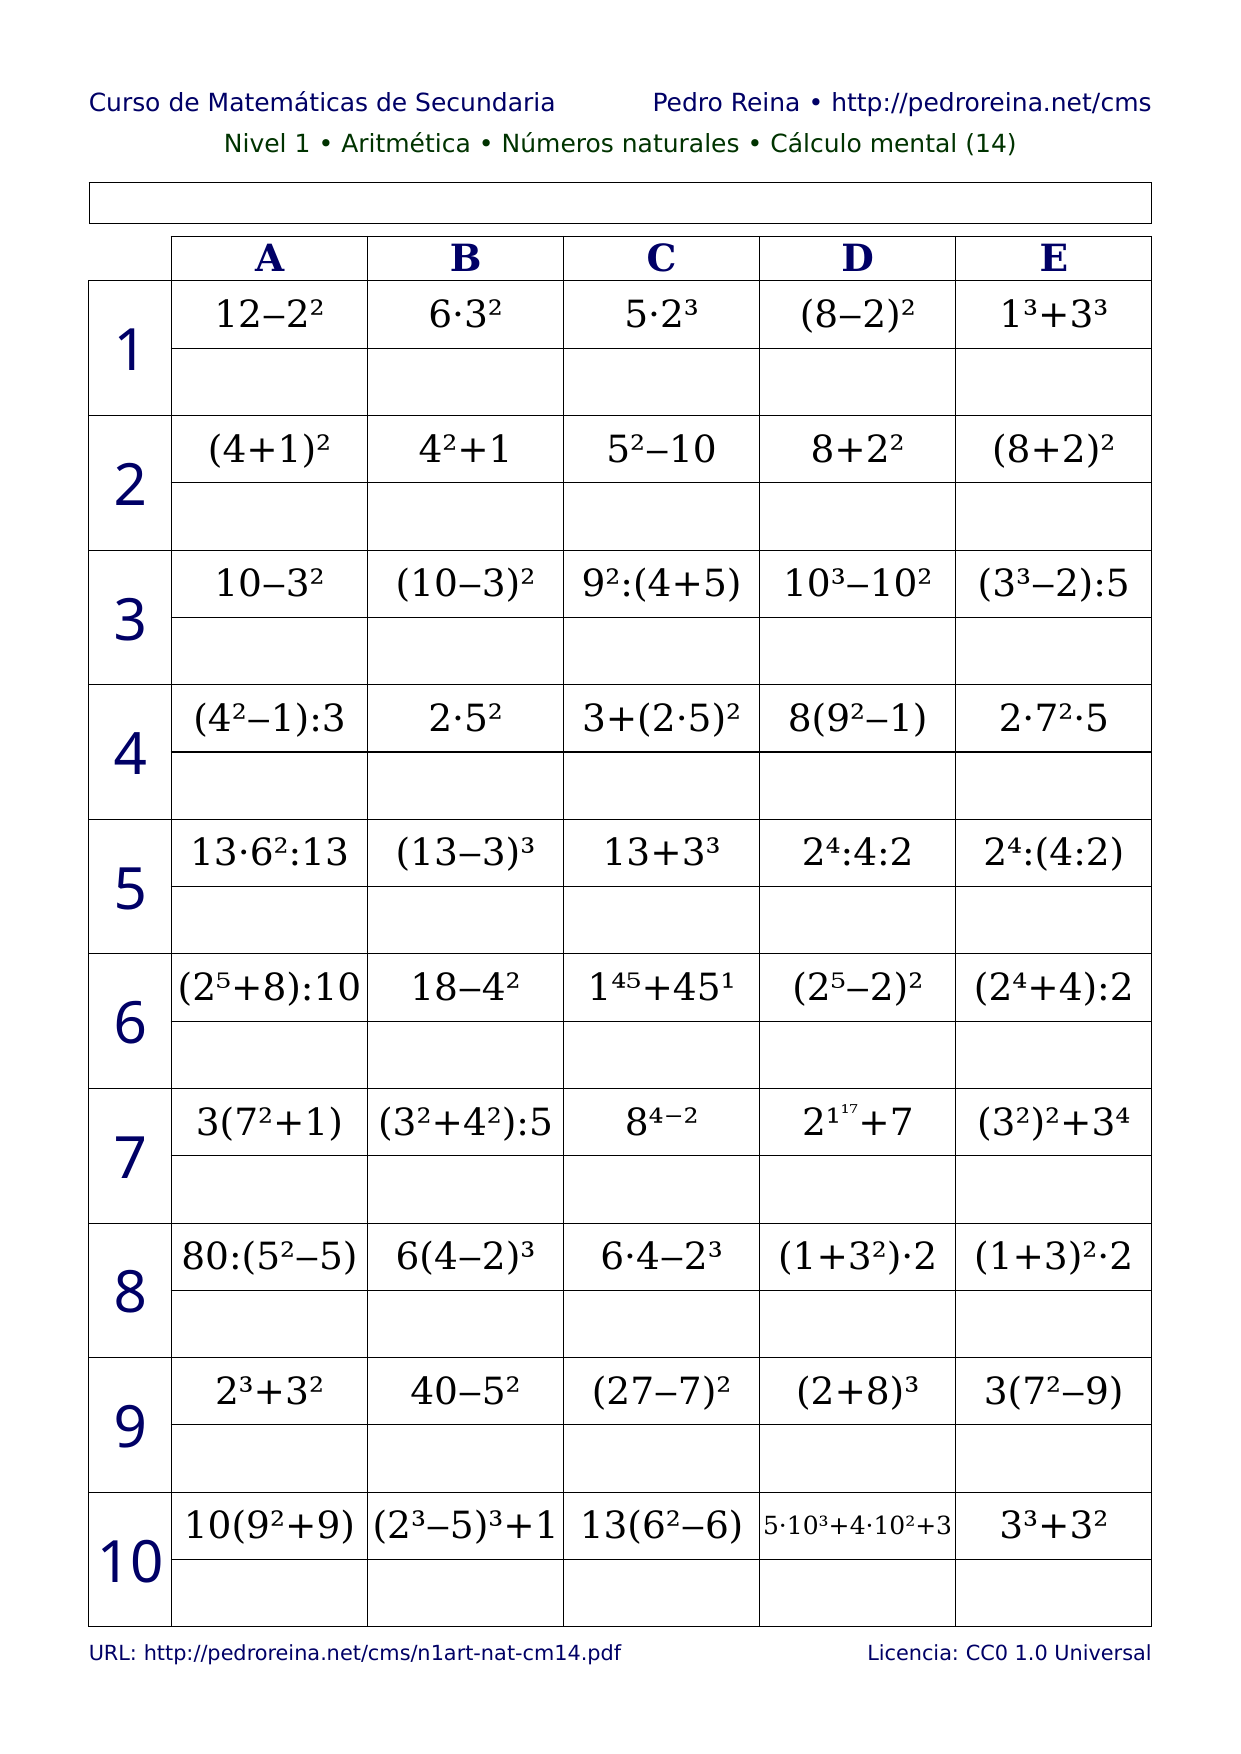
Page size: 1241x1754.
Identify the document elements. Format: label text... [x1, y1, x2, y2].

table_cell 5 [89, 820, 171, 953]
table_cell [564, 1022, 759, 1088]
table_cell [760, 887, 955, 953]
table_cell [956, 483, 1151, 549]
table_cell [564, 1425, 759, 1492]
table_cell [760, 1560, 955, 1626]
table_header E [956, 237, 1151, 280]
table_cell 8 [89, 1224, 171, 1357]
table_cell 7 [89, 1089, 171, 1222]
table_cell (1+3)²·2 [956, 1224, 1151, 1290]
table_cell 2⁴:(4:2) [956, 820, 1151, 886]
table_cell [368, 887, 563, 953]
table_cell [172, 1560, 367, 1626]
table_cell [564, 753, 759, 819]
table_cell 5·2³ [564, 281, 759, 348]
table_cell 8+2² [760, 416, 955, 482]
table_cell 6 [89, 954, 171, 1088]
table_cell 10(9²+9) [172, 1493, 367, 1559]
table_cell [368, 1022, 563, 1088]
table_cell [172, 1425, 367, 1492]
table_cell [956, 1156, 1151, 1222]
table_cell [564, 483, 759, 549]
table_cell 18‒4² [368, 954, 563, 1021]
table_cell 2 [89, 416, 171, 549]
table_cell (4+1)² [172, 416, 367, 482]
table_cell (3³‒2):5 [956, 551, 1151, 617]
table_cell 2³+3² [172, 1358, 367, 1424]
table_cell [172, 1156, 367, 1222]
table_cell 5·10³+4·10²+3 [760, 1493, 955, 1559]
table_cell (2⁵+8):10 [172, 954, 367, 1021]
table_header [89, 236, 171, 280]
table_cell [564, 618, 759, 684]
table_cell [172, 349, 367, 415]
table_cell 3+(2·5)² [564, 685, 759, 751]
table_header A [172, 237, 367, 280]
table_cell 6·4‒2³ [564, 1224, 759, 1290]
table_cell 10 [89, 1493, 171, 1626]
table_cell 13·6²:13 [172, 820, 367, 886]
table_cell [564, 349, 759, 415]
table_cell 1⁴⁵+45¹ [564, 954, 759, 1021]
table_cell [760, 1291, 955, 1357]
table_cell (3²+4²):5 [368, 1089, 563, 1155]
table_cell [956, 1291, 1151, 1357]
table_cell [956, 887, 1151, 953]
table_header C [564, 237, 759, 280]
table_cell [956, 753, 1151, 819]
table_cell (2⁴+4):2 [956, 954, 1151, 1021]
table_cell [760, 1156, 955, 1222]
table_cell [172, 483, 367, 549]
table_cell [368, 1156, 563, 1222]
table_cell [368, 349, 563, 415]
table_cell 80:(5²‒5) [172, 1224, 367, 1290]
table_cell 12‒2² [172, 281, 367, 348]
table_cell 10³‒10² [760, 551, 955, 617]
table_cell [368, 618, 563, 684]
table_cell 8⁴⁻² [564, 1089, 759, 1155]
table_cell [368, 1425, 563, 1492]
table_cell 8(9²‒1) [760, 685, 955, 751]
table_cell [564, 1156, 759, 1222]
table_cell [760, 1425, 955, 1492]
table_cell (8+2)² [956, 416, 1151, 482]
table_cell [564, 887, 759, 953]
table_cell 4²+1 [368, 416, 563, 482]
table_cell 9²:(4+5) [564, 551, 759, 617]
table_cell [172, 753, 367, 819]
table_cell 10‒3² [172, 551, 367, 617]
table_cell [956, 1560, 1151, 1626]
table_cell 2¹¹⁷+7 [760, 1089, 955, 1155]
table_cell [956, 1022, 1151, 1088]
table_cell (8‒2)² [760, 281, 955, 348]
table_cell 2·5² [368, 685, 563, 751]
table_cell [368, 753, 563, 819]
table_cell 3 [89, 551, 171, 684]
table_header B [368, 237, 563, 280]
table_cell [368, 1291, 563, 1357]
table_cell 6(4‒2)³ [368, 1224, 563, 1290]
table_header D [760, 237, 955, 280]
table_cell 2·7²·5 [956, 685, 1151, 751]
table_cell (2³‒5)³+1 [368, 1493, 563, 1559]
table_cell [564, 1560, 759, 1626]
table_cell 3(7²‒9) [956, 1358, 1151, 1424]
table_cell [956, 1425, 1151, 1492]
table_cell 9 [89, 1358, 171, 1492]
table_cell [172, 618, 367, 684]
table_cell 40‒5² [368, 1358, 563, 1424]
table_cell [760, 753, 955, 819]
table_cell [956, 349, 1151, 415]
table_cell 5²‒10 [564, 416, 759, 482]
table_cell [172, 1022, 367, 1088]
table_cell 3³+3² [956, 1493, 1151, 1559]
table_cell [368, 1560, 563, 1626]
table_cell [760, 618, 955, 684]
table_cell (13‒3)³ [368, 820, 563, 886]
table_cell 6·3² [368, 281, 563, 348]
table_cell (27‒7)² [564, 1358, 759, 1424]
text Nivel 1 • Aritmética • Números naturales • Cálculo mental (14) [88, 129, 1152, 159]
table_cell [368, 483, 563, 549]
table_cell 3(7²+1) [172, 1089, 367, 1155]
table_cell (4²‒1):3 [172, 685, 367, 751]
table_cell (1+3²)·2 [760, 1224, 955, 1290]
table_cell [956, 618, 1151, 684]
table_cell (10‒3)² [368, 551, 563, 617]
table_cell [564, 1291, 759, 1357]
table_cell 1 [89, 281, 171, 415]
table_cell 4 [89, 685, 171, 819]
table_cell 13+3³ [564, 820, 759, 886]
table_cell [760, 1022, 955, 1088]
table_cell [172, 1291, 367, 1357]
text Curso de Matemáticas de Secundaria Pedro Reina • http://pedroreina.net/cms [88, 88, 1152, 118]
table_cell 2⁴:4:2 [760, 820, 955, 886]
table_cell [760, 349, 955, 415]
table_cell (3²)²+3⁴ [956, 1089, 1151, 1155]
table_cell (2⁵‒2)² [760, 954, 955, 1021]
table_cell [172, 887, 367, 953]
table_cell 1³+3³ [956, 281, 1151, 348]
table_cell 13(6²‒6) [564, 1493, 759, 1559]
table_cell [760, 483, 955, 549]
table_cell (2+8)³ [760, 1358, 955, 1424]
